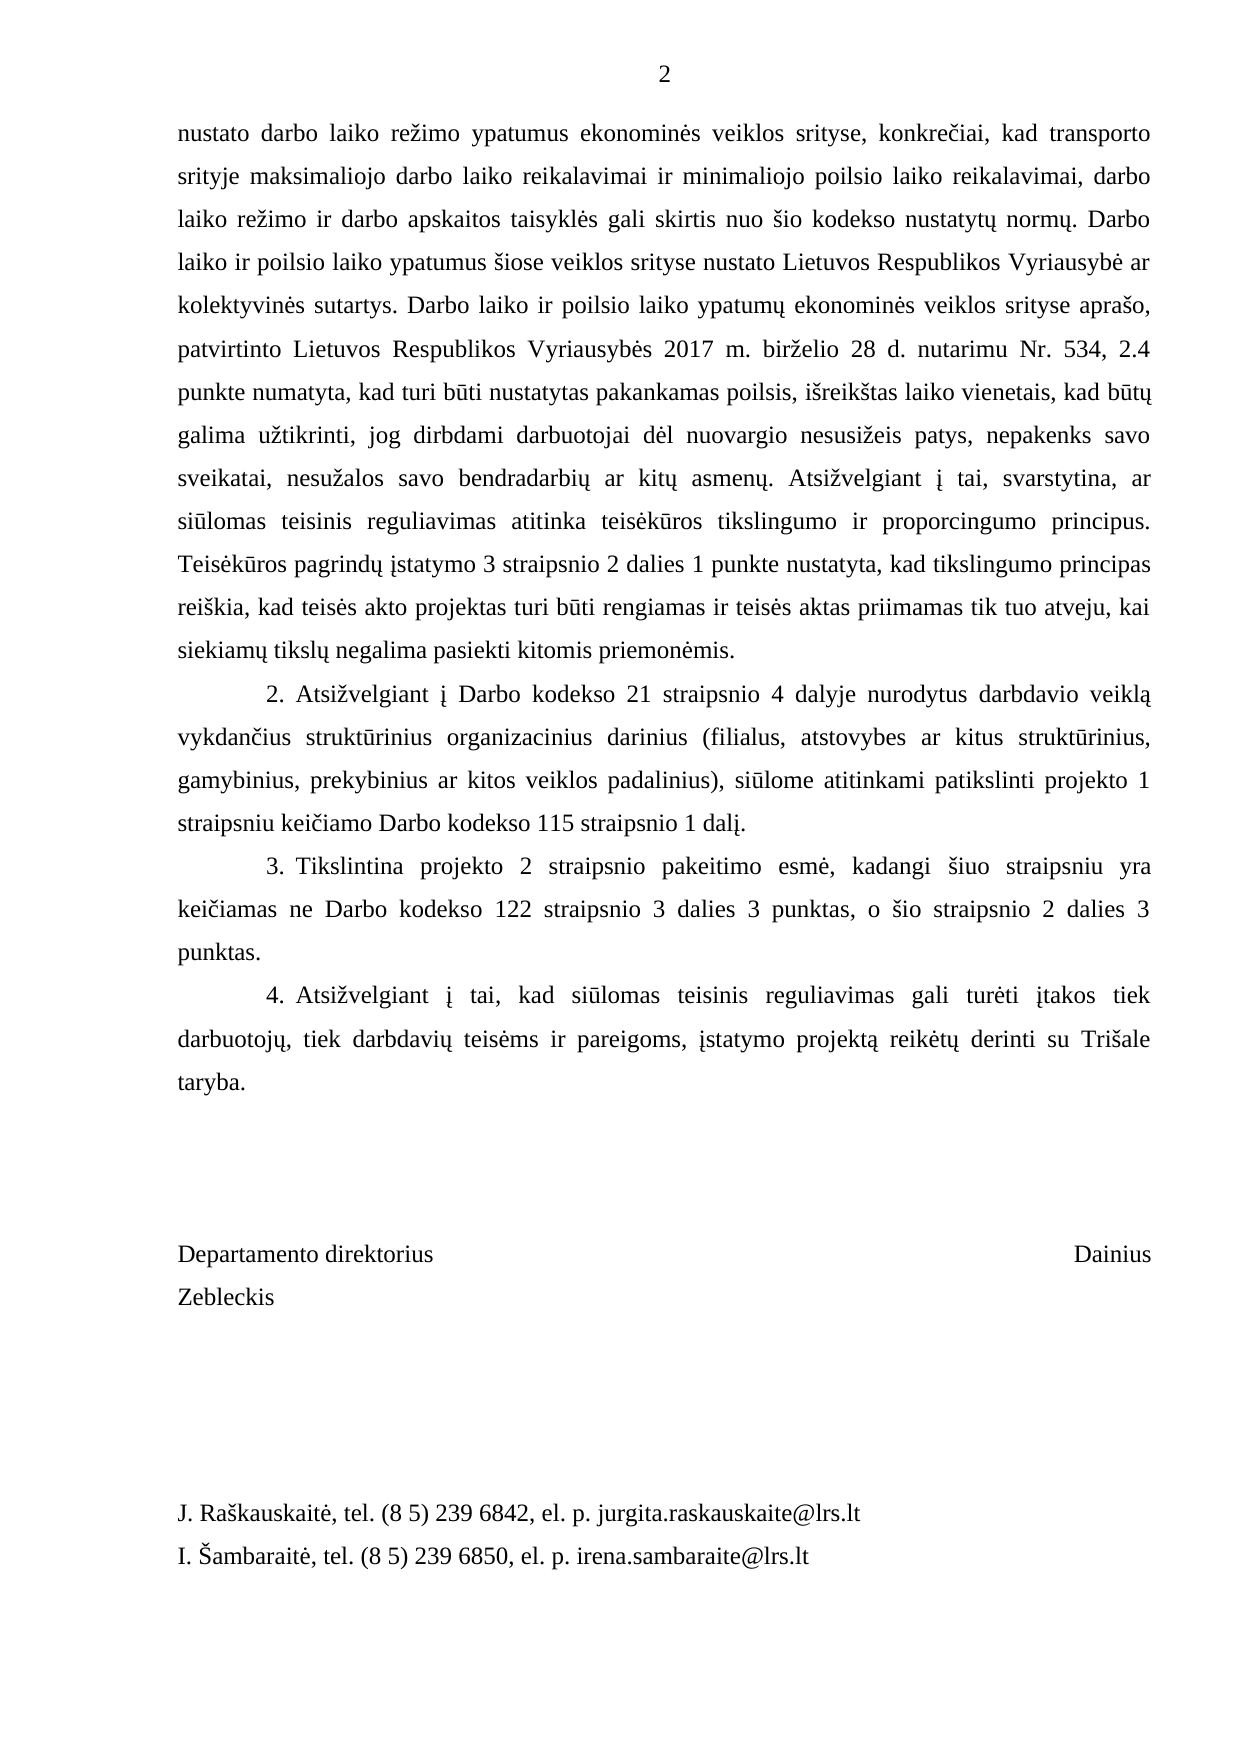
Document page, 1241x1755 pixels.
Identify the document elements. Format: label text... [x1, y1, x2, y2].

text nustato darbo laiko režimo ypatumus ekonominės veiklos srityse, konkrečiai, kad transporto srityje maksimaliojo darbo laiko reikalavimai ir minimaliojo poilsio laiko reikalavimai, darbo laiko režimo ir darbo apskaitos taisyklės gali skirtis nuo šio kodekso nustatytų normų. Darbo laiko ir poilsio laiko ypatumus šiose veiklos srityse nustato Lietuvos Respublikos Vyriausybė ar kolektyvinės sutartys. Darbo laiko ir poilsio laiko ypatumų ekonominės veiklos srityse aprašo, patvirtinto Lietuvos Respublikos Vyriausybės 2017 m. birželio 28 d. nutarimu Nr. 534, 2.4 punkte numatyta, kad turi būti nustatytas pakankamas poilsis, išreikštas laiko vienetais, kad būtų galima užtikrinti, jog dirbdami darbuotojai dėl nuovargio nesusižeis patys, nepakenks savo sveikatai, nesužalos savo bendradarbių ar kitų asmenų. Atsižvelgiant į tai, svarstytina, ar siūlomas teisinis reguliavimas atitinka teisėkūros tikslingumo ir proporcingumo principus. Teisėkūros pagrindų įstatymo 3 straipsnio 2 dalies 1 punkte nustatyta, kad tikslingumo principas reiškia, kad teisės akto projektas turi būti rengiamas ir teisės aktas priimamas tik tuo atveju, kai siekiamų tikslų negalima pasiekti kitomis priemonėmis. [177, 118, 1152, 664]
list Tikslintina projekto 2 straipsnio pakeitimo esmė, kadangi šiuo straipsniu yra keičiamas ne Darbo kodekso 122 straipsnio 3 dalies 3 punktas, o šio straipsnio 2 dalies 3 punktas. [177, 851, 1152, 966]
text I. Šambaraitė, tel. (8 5) 239 6850, el. p. irena.sambaraite@lrs.lt [177, 1541, 1152, 1570]
text J. Raškauskaitė, tel. (8 5) 239 6842, el. p. jurgita.raskauskaite@lrs.lt [177, 1498, 1152, 1527]
text Departamento direktorius Dainius Zebleckis [177, 1239, 1152, 1311]
list Atsižvelgiant į Darbo kodekso 21 straipsnio 4 dalyje nurodytus darbdavio veiklą vykdančius struktūrinius organizacinius darinius (filialus, atstovybes ar kitus struktūrinius, gamybinius, prekybinius ar kitos veiklos padalinius), siūlome atitinkami patikslinti projekto 1 straipsniu keičiamo Darbo kodekso 115 straipsnio 1 dalį. [177, 679, 1152, 837]
list Atsižvelgiant į tai, kad siūlomas teisinis reguliavimas gali turėti įtakos tiek darbuotojų, tiek darbdavių teisėms ir pareigoms, įstatymo projektą reikėtų derinti su Trišale taryba. [177, 981, 1152, 1096]
